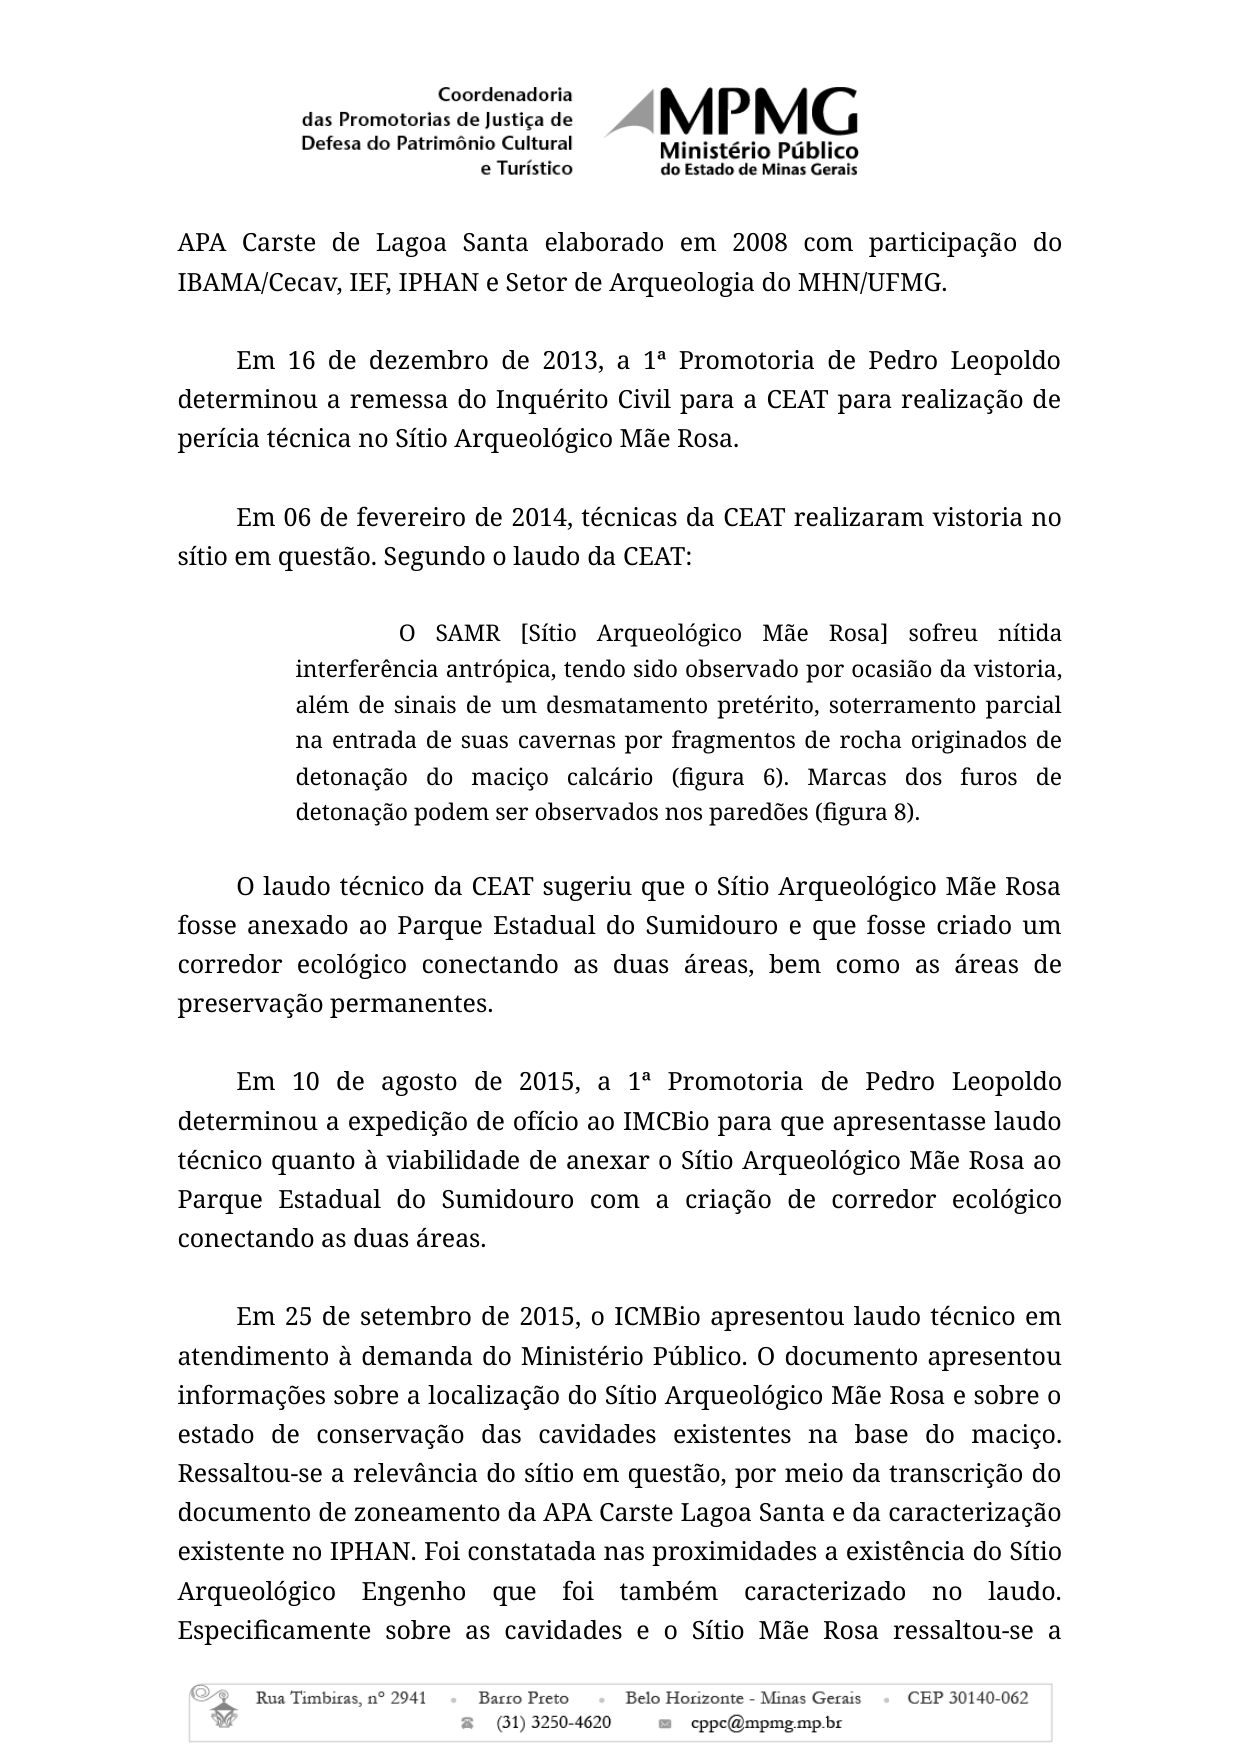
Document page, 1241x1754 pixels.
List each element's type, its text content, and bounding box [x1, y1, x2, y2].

list O SAMR [Sítio Arqueológico Mãe Rosa] sofreu nítida interferência antrópica, tendo sido observado por ocasião da vistoria, além de sinais de um desmatamento pretérito, soterramento parcial na entrada de suas cavernas por fragmentos de rocha originados de detonação do maciço calcário (figura 6). Marcas dos furos de detonação podem ser observados nos paredões (figura 8). [295, 617, 1063, 828]
picture [177, 1675, 1063, 1749]
picture [177, 59, 1053, 192]
list Em 10 de agosto de 2015, a 1ª Promotoria de Pedro Leopoldo determinou a expedição de ofício ao IMCBio para que apresentasse laudo técnico quanto à viabilidade de anexar o Sítio Arqueológico Mãe Rosa ao Parque Estadual do Sumidouro com a criação de corredor ecológico conectando as duas áreas. [177, 1064, 1063, 1255]
list O laudo técnico da CEAT sugeriu que o Sítio Arqueológico Mãe Rosa fosse anexado ao Parque Estadual do Sumidouro e que fosse criado um corredor ecológico conectando as duas áreas, bem como as áreas de preservação permanentes. [177, 868, 1063, 1020]
list APA Carste de Lagoa Santa elaborado em 2008 com participação do IBAMA/Cecav, IEF, IPHAN e Setor de Arqueologia do MHN/UFMG. [177, 225, 1063, 298]
list Em 25 de setembro de 2015, o ICMBio apresentou laudo técnico em atendimento à demanda do Ministério Público. O documento apresentou informações sobre a localização do Sítio Arqueológico Mãe Rosa e sobre o estado de conservação das cavidades existentes na base do maciço. Ressaltou-se a relevância do sítio em questão, por meio da transcrição do documento de zoneamento da APA Carste Lagoa Santa e da caracterização existente no IPHAN. Foi constatada nas proximidades a existência do Sítio Arqueológico Engenho que foi também caracterizado no laudo. Especificamente sobre as cavidades e o Sítio Mãe Rosa ressaltou-se a [177, 1299, 1063, 1646]
list Em 06 de fevereiro de 2014, técnicas da CEAT realizaram vistoria no sítio em questão. Segundo o laudo da CEAT: [177, 499, 1063, 572]
list Em 16 de dezembro de 2013, a 1ª Promotoria de Pedro Leopoldo determinou a remessa do Inquérito Civil para a CEAT para realização de perícia técnica no Sítio Arqueológico Mãe Rosa. [177, 342, 1063, 455]
